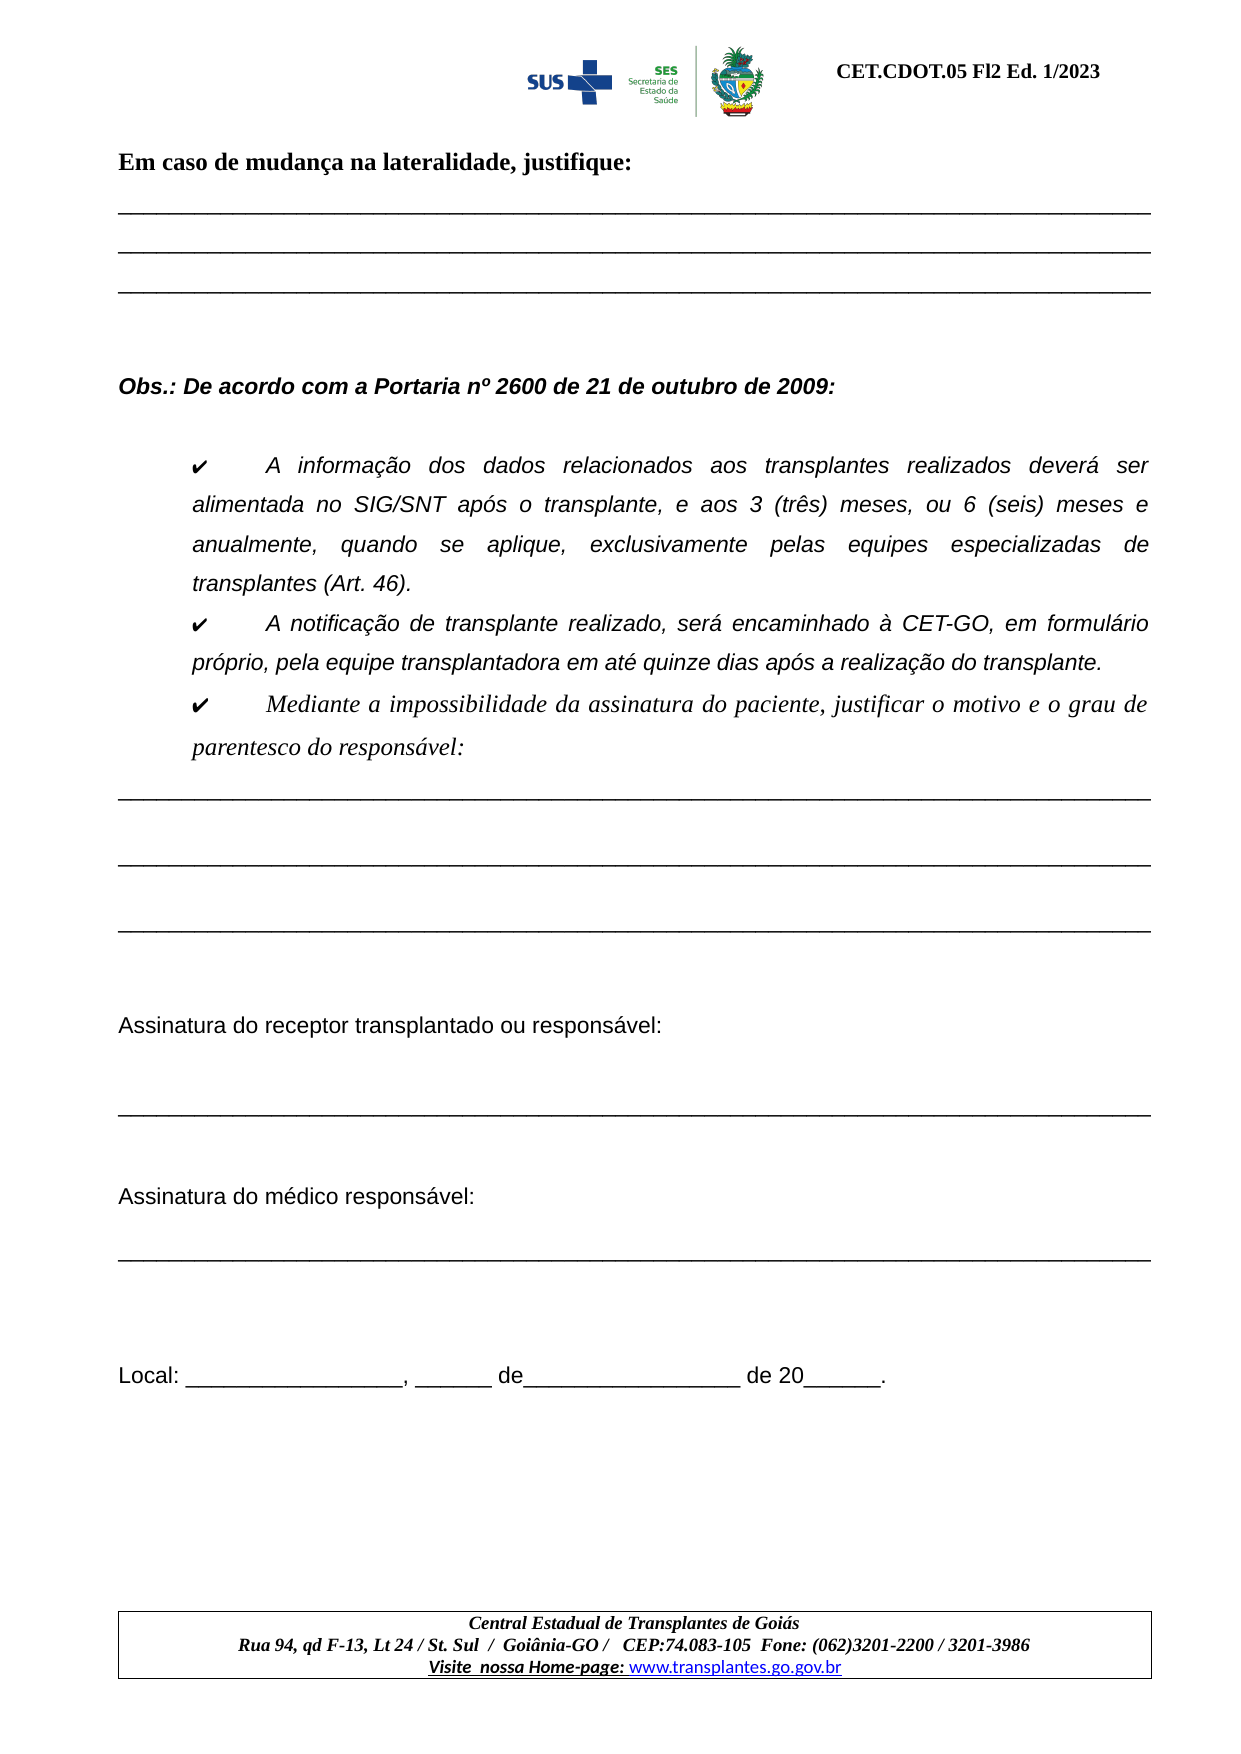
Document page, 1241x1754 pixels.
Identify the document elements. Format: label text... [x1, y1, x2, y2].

text _________________________________________________________________________________ [118, 907, 1152, 933]
text Local: _________________, ______ de_________________ de 20______. [118, 1362, 1152, 1388]
text Obs.: De acordo com a Portaria nº 2600 de 21 de outubro de 2009: [118, 373, 1152, 399]
text _________________________________________________________________________________ [118, 775, 1152, 801]
text Assinatura do médico responsável: [118, 1183, 1152, 1209]
text _________________________________________________________________________________ [118, 1091, 1152, 1117]
picture [498, 37, 772, 125]
text Em caso de mudança na lateralidade, justifique: __________________________________________________________________________________________________________________________________________________________________ [118, 147, 1152, 254]
text Assinatura do receptor transplantado ou responsável: [118, 1012, 1152, 1038]
list Mediante a impossibilidade da assinatura do paciente, justificar o motivo e o grau de parentesco do responsável: [192, 689, 1152, 761]
list A notificação de transplante realizado, será encaminhado à CET-GO, em formulário próprio, pela equipe transplantadora em até quinze dias após a realização do transplante. [192, 610, 1152, 676]
text _________________________________________________________________________________ [118, 841, 1152, 867]
text _________________________________________________________________________________ [118, 1236, 1152, 1262]
list A informação dos dados relacionados aos transplantes realizados deverá ser alimentada no SIG/SNT após o transplante, e aos 3 (três) meses, ou 6 (seis) meses e anualmente, quando se aplique, exclusivamente pelas equipes especializadas de transplantes (Art. 46). [192, 452, 1152, 597]
text _________________________________________________________________________________ [118, 268, 1152, 294]
